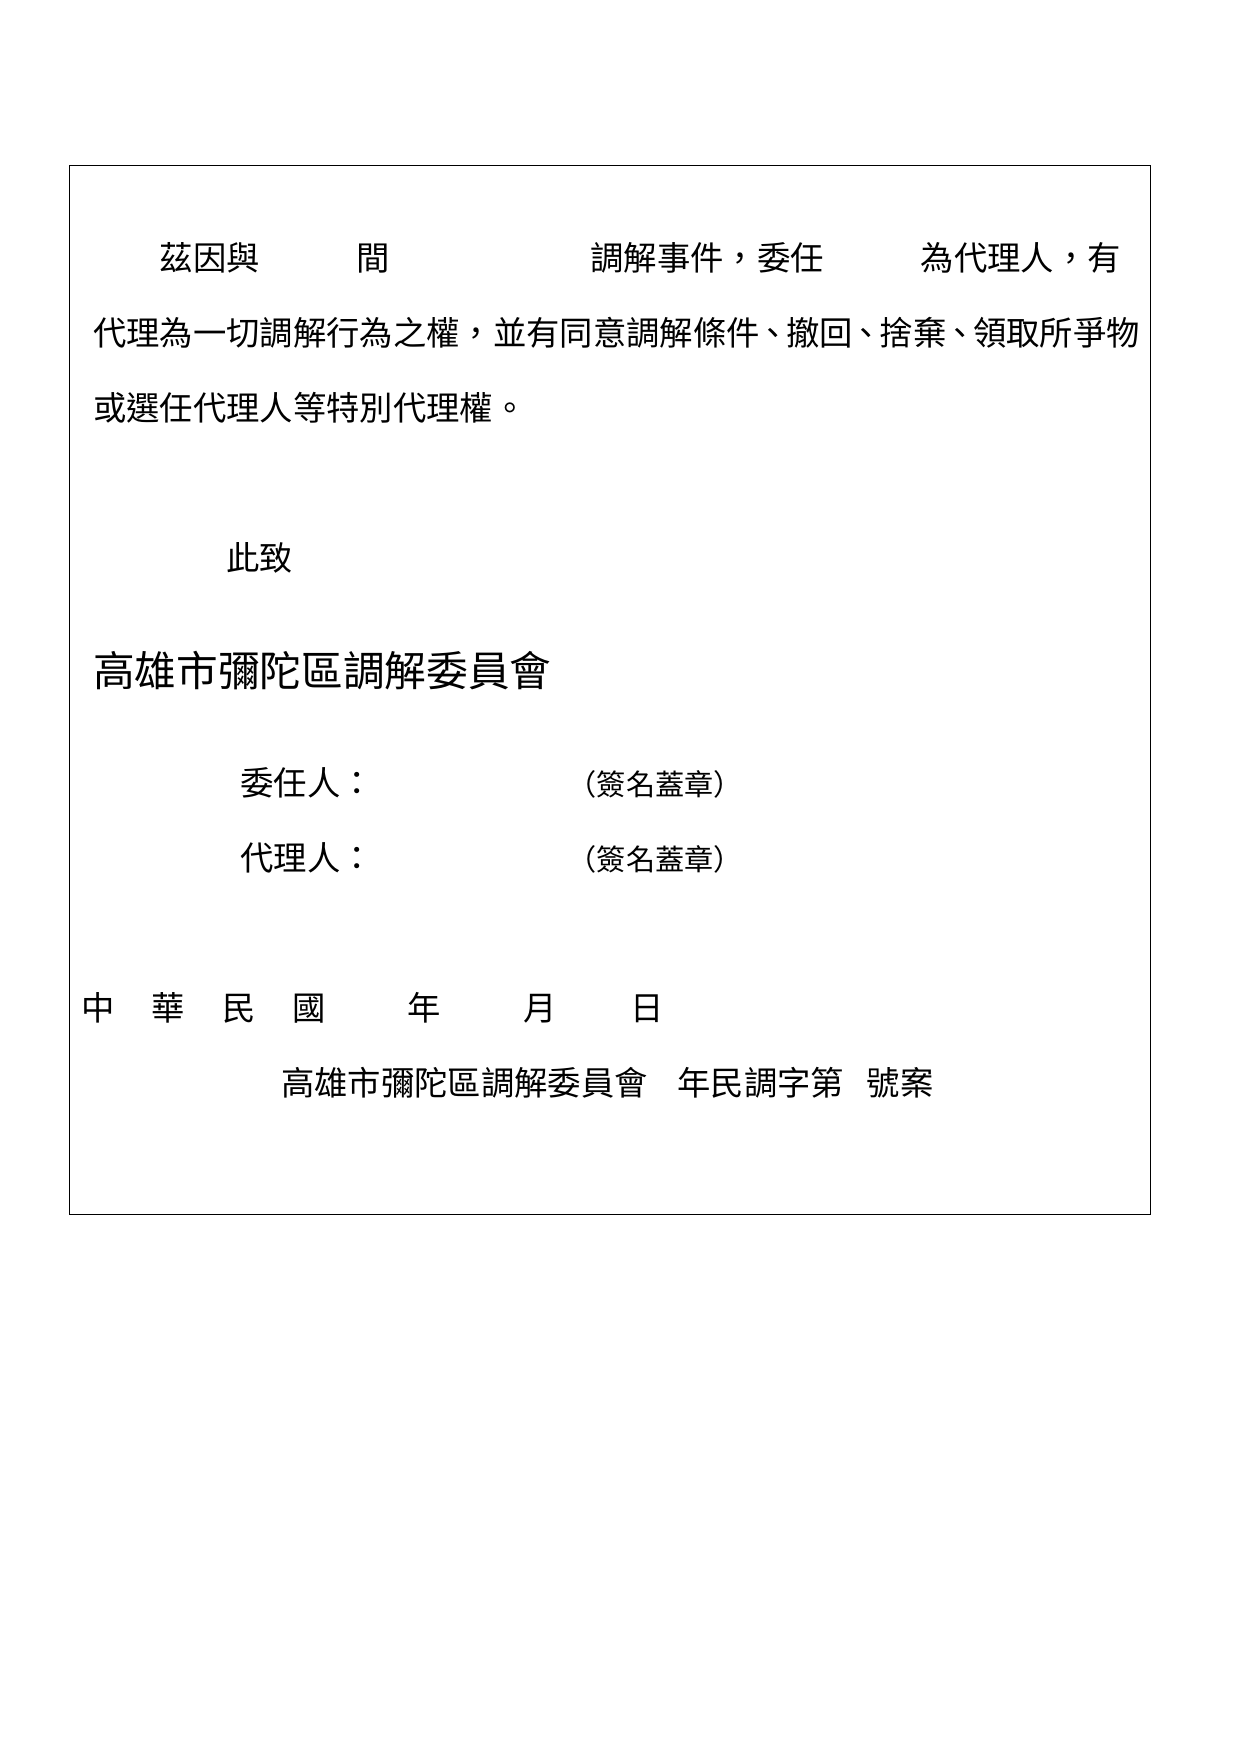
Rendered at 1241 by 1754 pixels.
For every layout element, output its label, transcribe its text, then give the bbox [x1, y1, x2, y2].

table_cell 茲因與 間 調解事件，委任 為代理人，有代理為一切調解行為之權，並有同意調解條件、撤回、捨棄、領取所爭物或選任代理人等特別代理權。 此致 高雄市彌陀區調解委員會 委任人： （簽名蓋章） 代理人： （簽名蓋章） 中 華 民 國 年 月 日 高雄市彌陀區調解委員會 年民調字第 號案 [70, 166, 1150, 1214]
